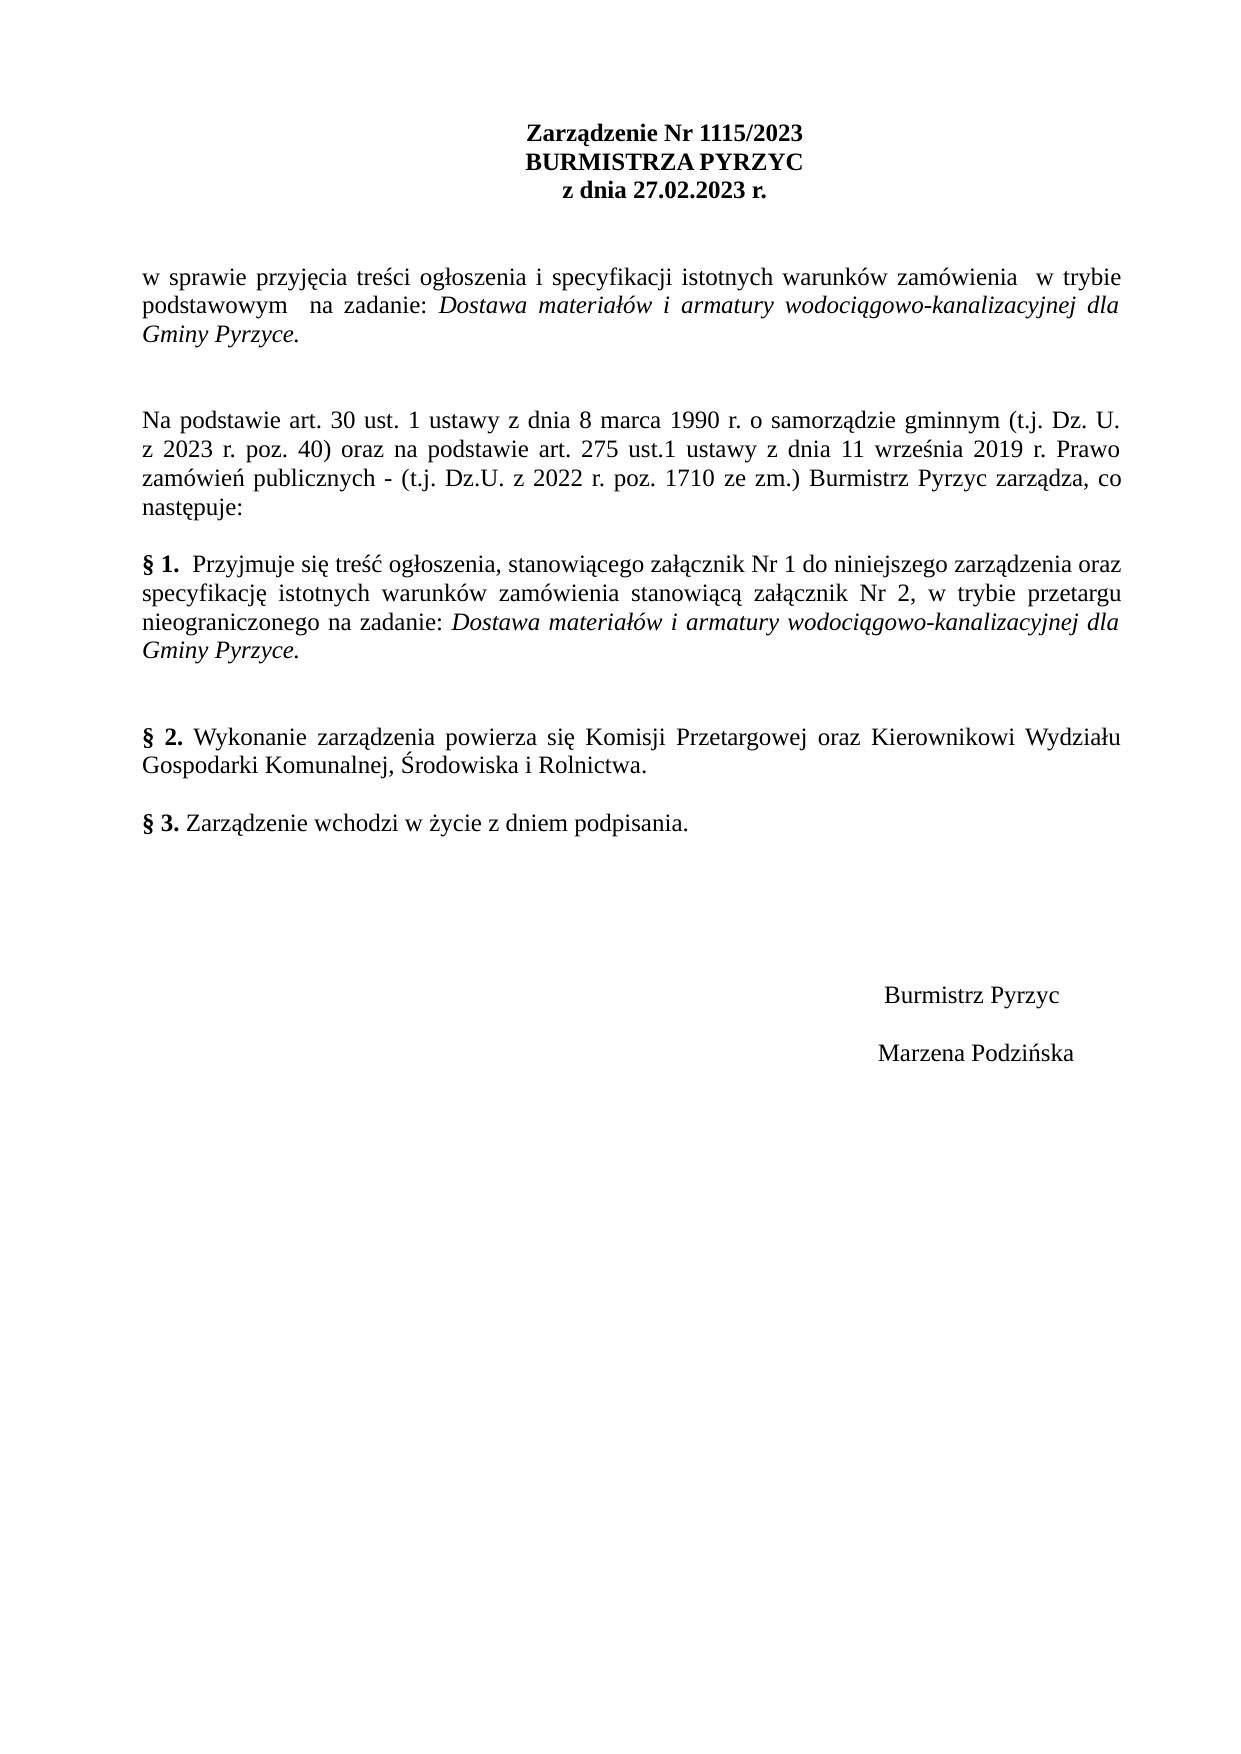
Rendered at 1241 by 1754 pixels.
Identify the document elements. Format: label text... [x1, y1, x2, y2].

text Marzena Podzińska [207, 1038, 1122, 1067]
text Na podstawie art. 30 ust. 1 ustawy z dnia 8 marca 1990 r. o samorządzie gminnym (t.j. Dz. U. z 2023 r. poz. 40) oraz na podstawie art. 275 ust.1 ustawy z dnia 11 września 2019 r. Prawo zamówień publicznych - (t.j. Dz.U. z 2022 r. poz. 1710 ze zm.) Burmistrz Pyrzyc zarządza, co następuje: [142, 406, 1122, 521]
text z dnia 27.02.2023 r. [207, 176, 1122, 204]
text Burmistrz Pyrzyc [207, 981, 1122, 1009]
text BURMISTRZA PYRZYC [207, 147, 1122, 176]
text § 3. Zarządzenie wchodzi w życie z dniem podpisania. [142, 808, 1122, 837]
text w sprawie przyjęcia treści ogłoszenia i specyfikacji istotnych warunków zamówienia w trybie podstawowym na zadanie: Dostawa materiałów i armatury wodociągowo-kanalizacyjnej dla Gminy Pyrzyce. [142, 262, 1122, 348]
text § 1. Przyjmuje się treść ogłoszenia, stanowiącego załącznik Nr 1 do niniejszego zarządzenia oraz specyfikację istotnych warunków zamówienia stanowiącą załącznik Nr 2, w trybie przetargu nieograniczonego na zadanie: Dostawa materiałów i armatury wodociągowo-kanalizacyjnej dla Gminy Pyrzyce. [142, 549, 1122, 664]
text § 2. Wykonanie zarządzenia powierza się Komisji Przetargowej oraz Kierownikowi Wydziału Gospodarki Komunalnej, Środowiska i Rolnictwa. [142, 722, 1122, 779]
text Zarządzenie Nr 1115/2023 [207, 118, 1122, 147]
